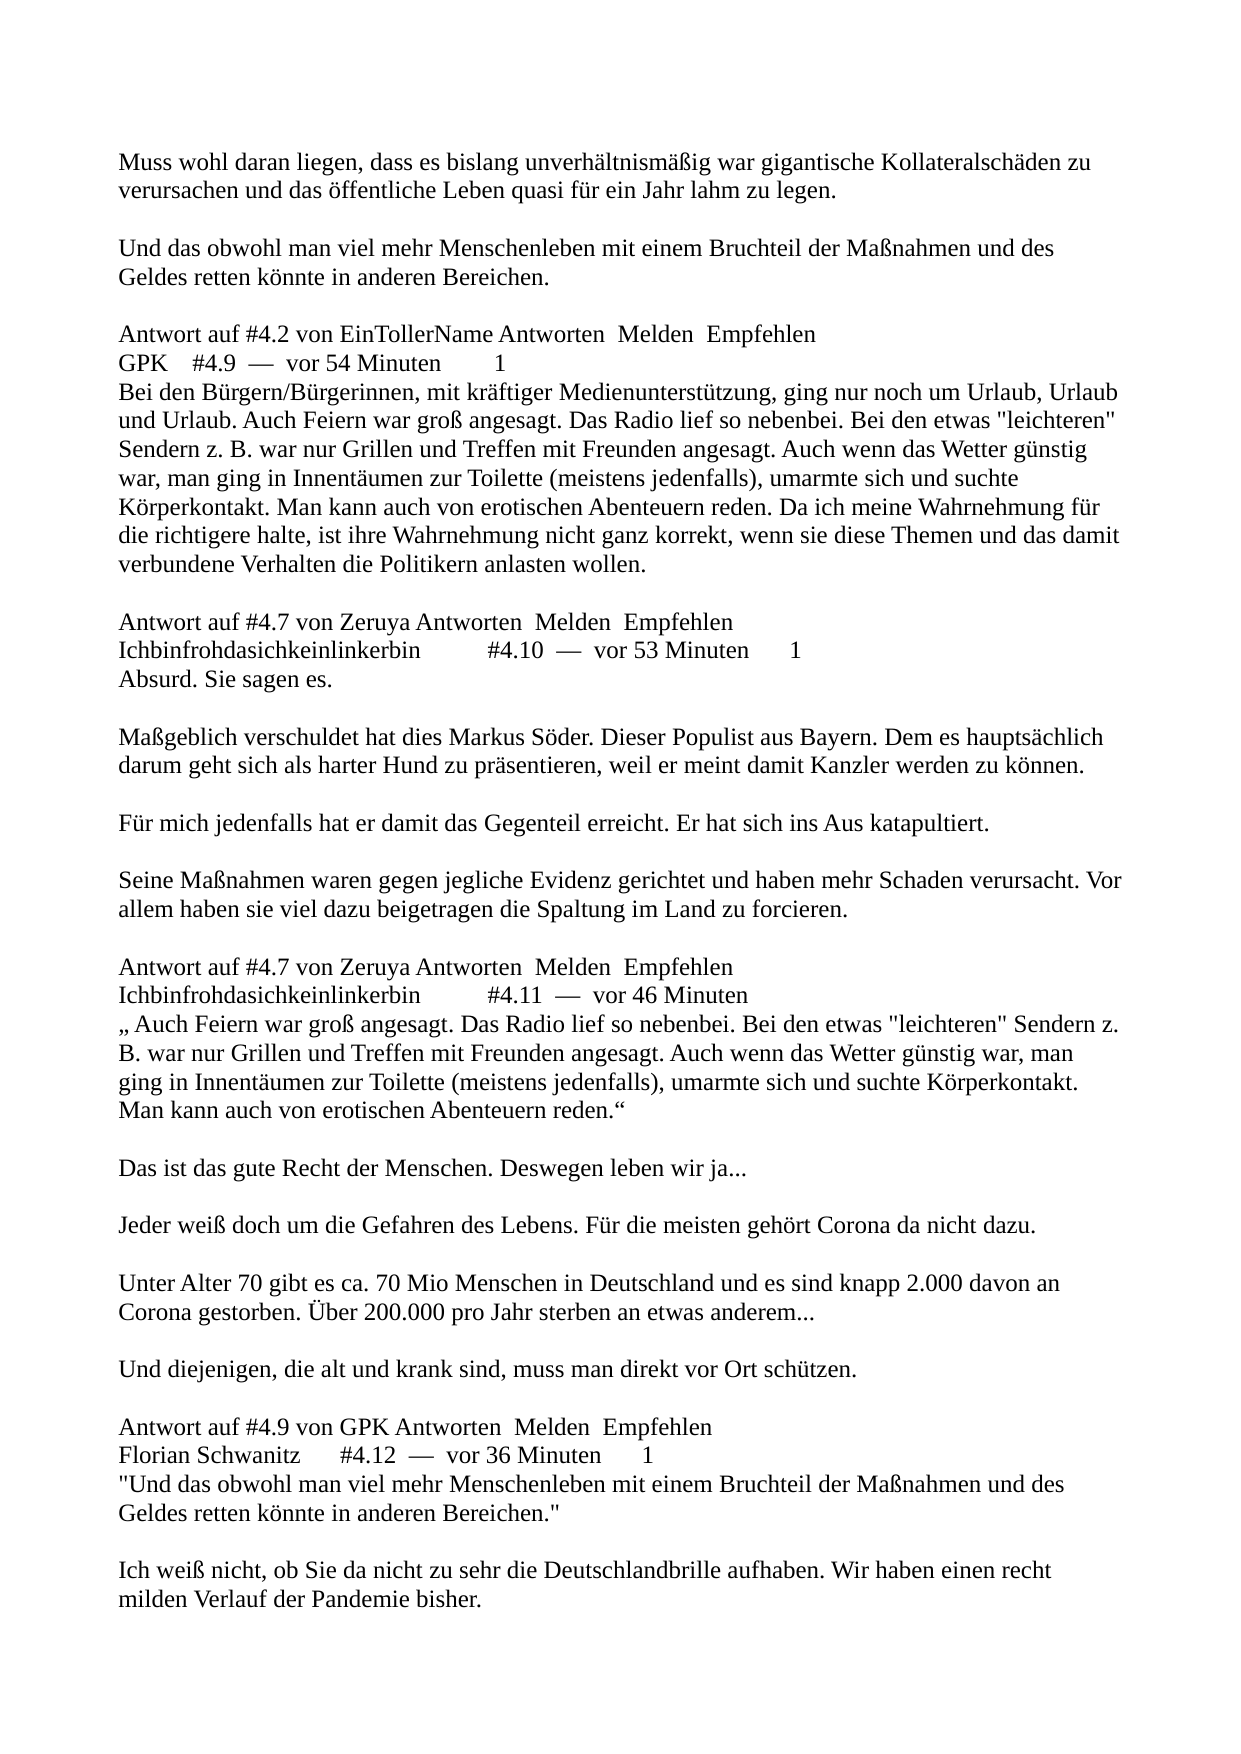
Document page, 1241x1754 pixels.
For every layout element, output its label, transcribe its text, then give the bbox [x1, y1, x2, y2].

text Ichbinfrohdasichkeinlinkerbin #4.11 — vor 46 Minuten [118, 981, 1122, 1009]
text Für mich jedenfalls hat er damit das Gegenteil erreicht. Er hat sich ins Aus katapultiert. [118, 808, 1122, 837]
text Seine Maßnahmen waren gegen jegliche Evidenz gerichtet und haben mehr Schaden verursacht. Vor allem haben sie viel dazu beigetragen die Spaltung im Land zu forcieren. [118, 866, 1122, 923]
text Antwort auf #4.7 von Zeruya Antworten Melden Empfehlen [118, 607, 1122, 636]
text Muss wohl daran liegen, dass es bislang unverhältnismäßig war gigantische Kollateralschäden zu verursachen und das öffentliche Leben quasi für ein Jahr lahm zu legen. [118, 147, 1122, 204]
text GPK #4.9 — vor 54 Minuten 1 [118, 348, 1122, 377]
text Und das obwohl man viel mehr Menschenleben mit einem Bruchteil der Maßnahmen und des Geldes retten könnte in anderen Bereichen. [118, 233, 1122, 291]
text Absurd. Sie sagen es. [118, 664, 1122, 693]
text Unter Alter 70 gibt es ca. 70 Mio Menschen in Deutschland und es sind knapp 2.000 davon an Corona gestorben. Über 200.000 pro Jahr sterben an etwas anderem... [118, 1268, 1122, 1326]
text Jeder weiß doch um die Gefahren des Lebens. Für die meisten gehört Corona da nicht dazu. [118, 1211, 1122, 1239]
text Maßgeblich verschuldet hat dies Markus Söder. Dieser Populist aus Bayern. Dem es hauptsächlich darum geht sich als harter Hund zu präsentieren, weil er meint damit Kanzler werden zu können. [118, 722, 1122, 779]
text Ichbinfrohdasichkeinlinkerbin #4.10 — vor 53 Minuten 1 [118, 636, 1122, 664]
text Florian Schwanitz #4.12 — vor 36 Minuten 1 [118, 1441, 1122, 1469]
text Und diejenigen, die alt und krank sind, muss man direkt vor Ort schützen. [118, 1354, 1122, 1383]
text "Und das obwohl man viel mehr Menschenleben mit einem Bruchteil der Maßnahmen und des Geldes retten könnte in anderen Bereichen." [118, 1469, 1122, 1527]
text Antwort auf #4.9 von GPK Antworten Melden Empfehlen [118, 1412, 1122, 1441]
text Das ist das gute Recht der Menschen. Deswegen leben wir ja... [118, 1153, 1122, 1182]
text Bei den Bürgern/Bürgerinnen, mit kräftiger Medienunterstützung, ging nur noch um Urlaub, Urlaub und Urlaub. Auch Feiern war groß angesagt. Das Radio lief so nebenbei. Bei den etwas "leichteren" Sendern z. B. war nur Grillen und Treffen mit Freunden angesagt. Auch wenn das Wetter günstig war, man ging in Innentäumen zur Toilette (meistens jedenfalls), umarmte sich und suchte Körperkontakt. Man kann auch von erotischen Abenteuern reden. Da ich meine Wahrnehmung für die richtigere halte, ist ihre Wahrnehmung nicht ganz korrekt, wenn sie diese Themen und das damit verbundene Verhalten die Politikern anlasten wollen. [118, 377, 1122, 578]
text Antwort auf #4.7 von Zeruya Antworten Melden Empfehlen [118, 952, 1122, 981]
text „ Auch Feiern war groß angesagt. Das Radio lief so nebenbei. Bei den etwas "leichteren" Sendern z. B. war nur Grillen und Treffen mit Freunden angesagt. Auch wenn das Wetter günstig war, man ging in Innentäumen zur Toilette (meistens jedenfalls), umarmte sich und suchte Körperkontakt. Man kann auch von erotischen Abenteuern reden.“ [118, 1009, 1122, 1124]
text Ich weiß nicht, ob Sie da nicht zu sehr die Deutschlandbrille aufhaben. Wir haben einen recht milden Verlauf der Pandemie bisher. [118, 1556, 1122, 1613]
text Antwort auf #4.2 von EinTollerName Antworten Melden Empfehlen [118, 319, 1122, 348]
